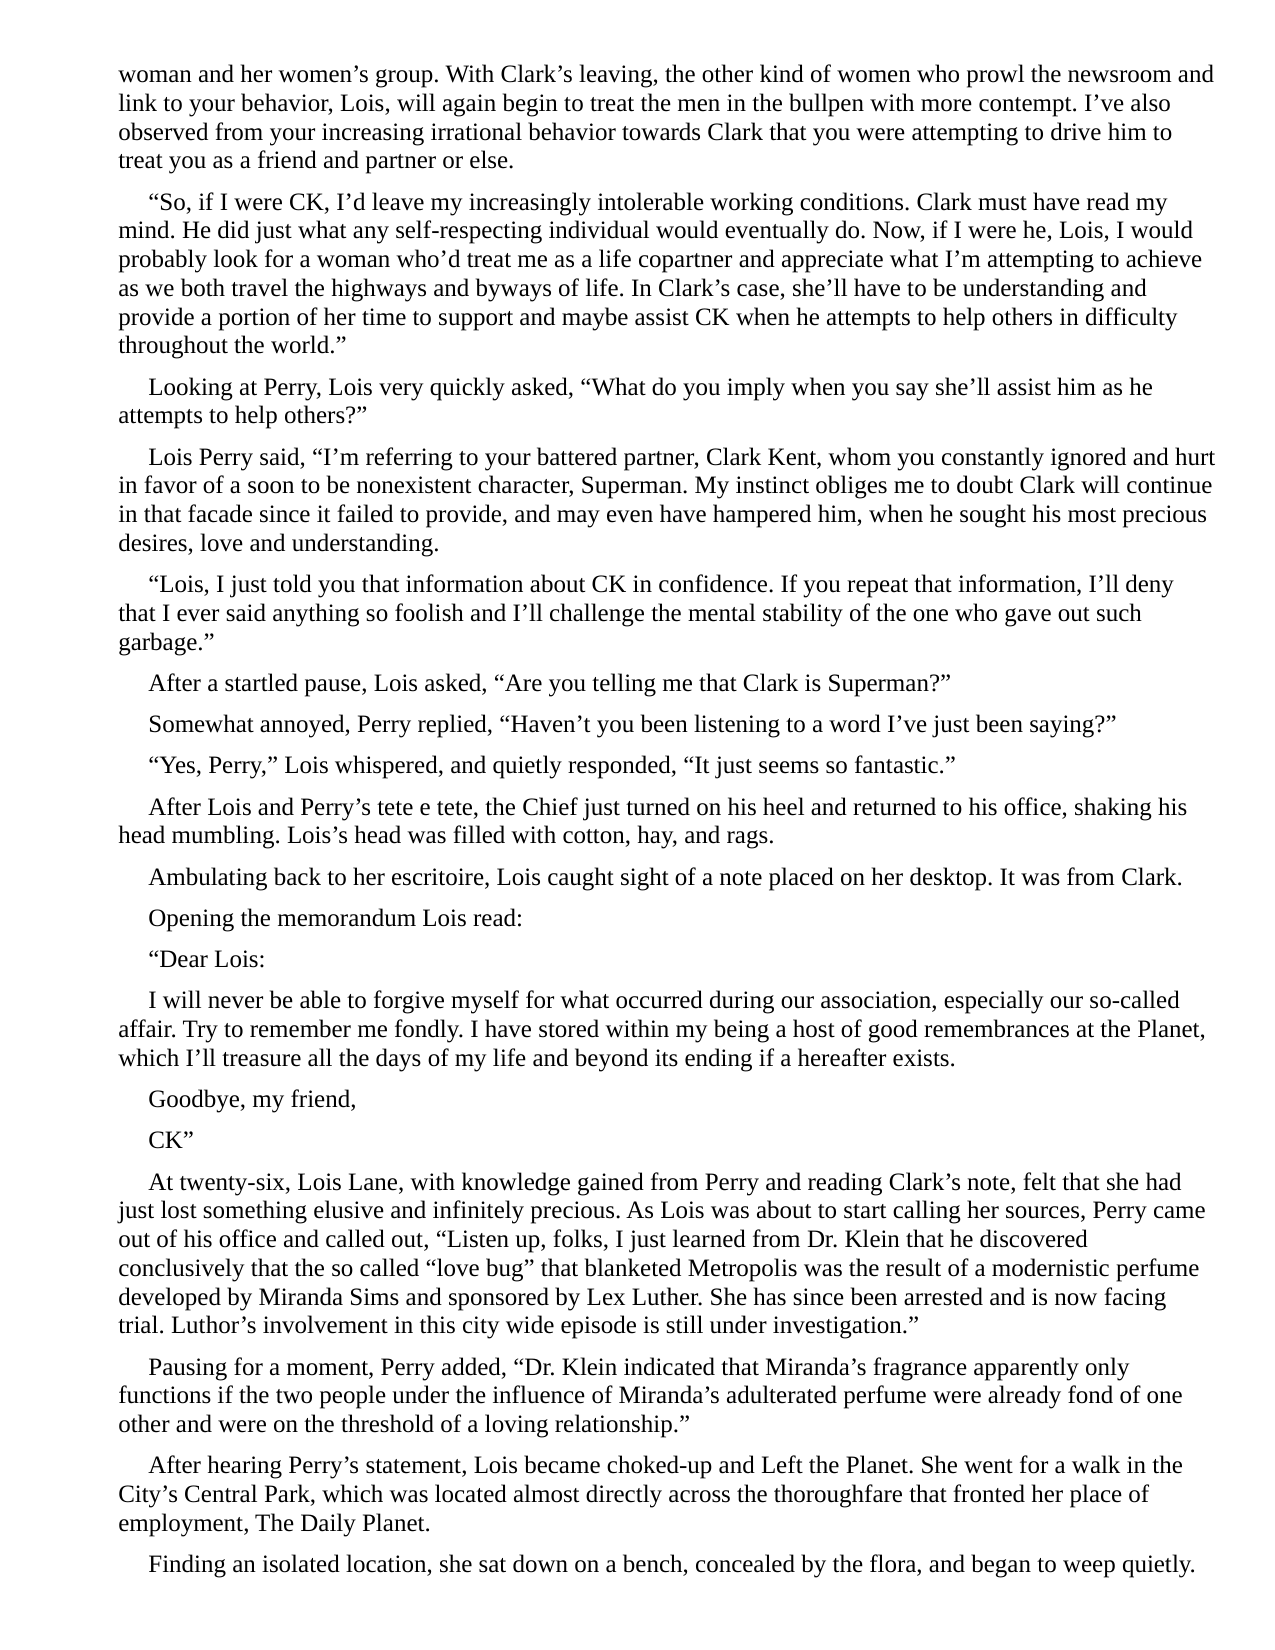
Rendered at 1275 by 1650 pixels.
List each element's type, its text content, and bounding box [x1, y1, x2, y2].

text “Dear Lois: [118, 944, 1216, 973]
text After Lois and Perry’s tete e tete, the Chief just turned on his heel and returned to his office, shaking his head mumbling. Lois’s head was filled with cotton, hay, and rags. [118, 792, 1216, 849]
text Lois Perry said, “I’m referring to your battered partner, Clark Kent, whom you constantly ignored and hurt in favor of a soon to be nonexistent character, Superman. My instinct obliges me to doubt Clark will continue in that facade since it failed to provide, and may even have hampered him, when he sought his most precious desires, love and understanding. [118, 442, 1216, 557]
text Finding an isolated location, she sat down on a bench, concealed by the flora, and began to weep quietly. [118, 1549, 1216, 1578]
text Opening the memorandum Lois read: [118, 903, 1216, 932]
text I will never be able to forgive myself for what occurred during our association, especially our so-called affair. Try to remember me fondly. I have stored within my being a host of good remembrances at the Planet, which I’ll treasure all the days of my life and beyond its ending if a hereafter exists. [118, 985, 1216, 1072]
text Pausing for a moment, Perry added, “Dr. Klein indicated that Miranda’s fragrance apparently only functions if the two people under the influence of Miranda’s adulterated perfume were already fond of one other and were on the threshold of a loving relationship.” [118, 1352, 1216, 1438]
text After hearing Perry’s statement, Lois became choked-up and Left the Planet. She went for a walk in the City’s Central Park, which was located almost directly across the thoroughfare that fronted her place of employment, The Daily Planet. [118, 1450, 1216, 1537]
text CK” [118, 1125, 1216, 1154]
text At twenty-six, Lois Lane, with knowledge gained from Perry and reading Clark’s note, felt that she had just lost something elusive and infinitely precious. As Lois was about to start calling her sources, Perry came out of his office and called out, “Listen up, folks, I just learned from Dr. Klein that he discovered conclusively that the so called “love bug” that blanketed Metropolis was the result of a modernistic perfume developed by Miranda Sims and sponsored by Lex Luther. She has since been arrested and is now facing trial. Luthor’s involvement in this city wide episode is still under investigation.” [118, 1167, 1216, 1339]
text “Lois, I just told you that information about CK in confidence. If you repeat that information, I’ll deny that I ever said anything so foolish and I’ll challenge the mental stability of the one who gave out such garbage.” [118, 569, 1216, 655]
text Somewhat annoyed, Perry replied, “Haven’t you been listening to a word I’ve just been saying?” [118, 709, 1216, 738]
text Looking at Perry, Lois very quickly asked, “What do you imply when you say she’ll assist him as he attempts to help others?” [118, 372, 1216, 429]
text woman and her women’s group. With Clark’s leaving, the other kind of women who prowl the newsroom and link to your behavior, Lois, will again begin to treat the men in the bullpen with more contempt. I’ve also observed from your increasing irrational behavior towards Clark that you were attempting to drive him to treat you as a friend and partner or else. [118, 59, 1216, 174]
text Goodbye, my friend, [118, 1084, 1216, 1113]
text “Yes, Perry,” Lois whispered, and quietly responded, “It just seems so fantastic.” [118, 750, 1216, 779]
text “So, if I were CK, I’d leave my increasingly intolerable working conditions. Clark must have read my mind. He did just what any self-respecting individual would eventually do. Now, if I were he, Lois, I would probably look for a woman who’d treat me as a life copartner and appreciate what I’m attempting to achieve as we both travel the highways and byways of life. In Clark’s case, she’ll have to be understanding and provide a portion of her time to support and maybe assist CK when he attempts to help others in difficulty throughout the world.” [118, 187, 1216, 359]
text After a startled pause, Lois asked, “Are you telling me that Clark is Superman?” [118, 668, 1216, 697]
text Ambulating back to her escritoire, Lois caught sight of a note placed on her desktop. It was from Clark. [118, 862, 1216, 890]
